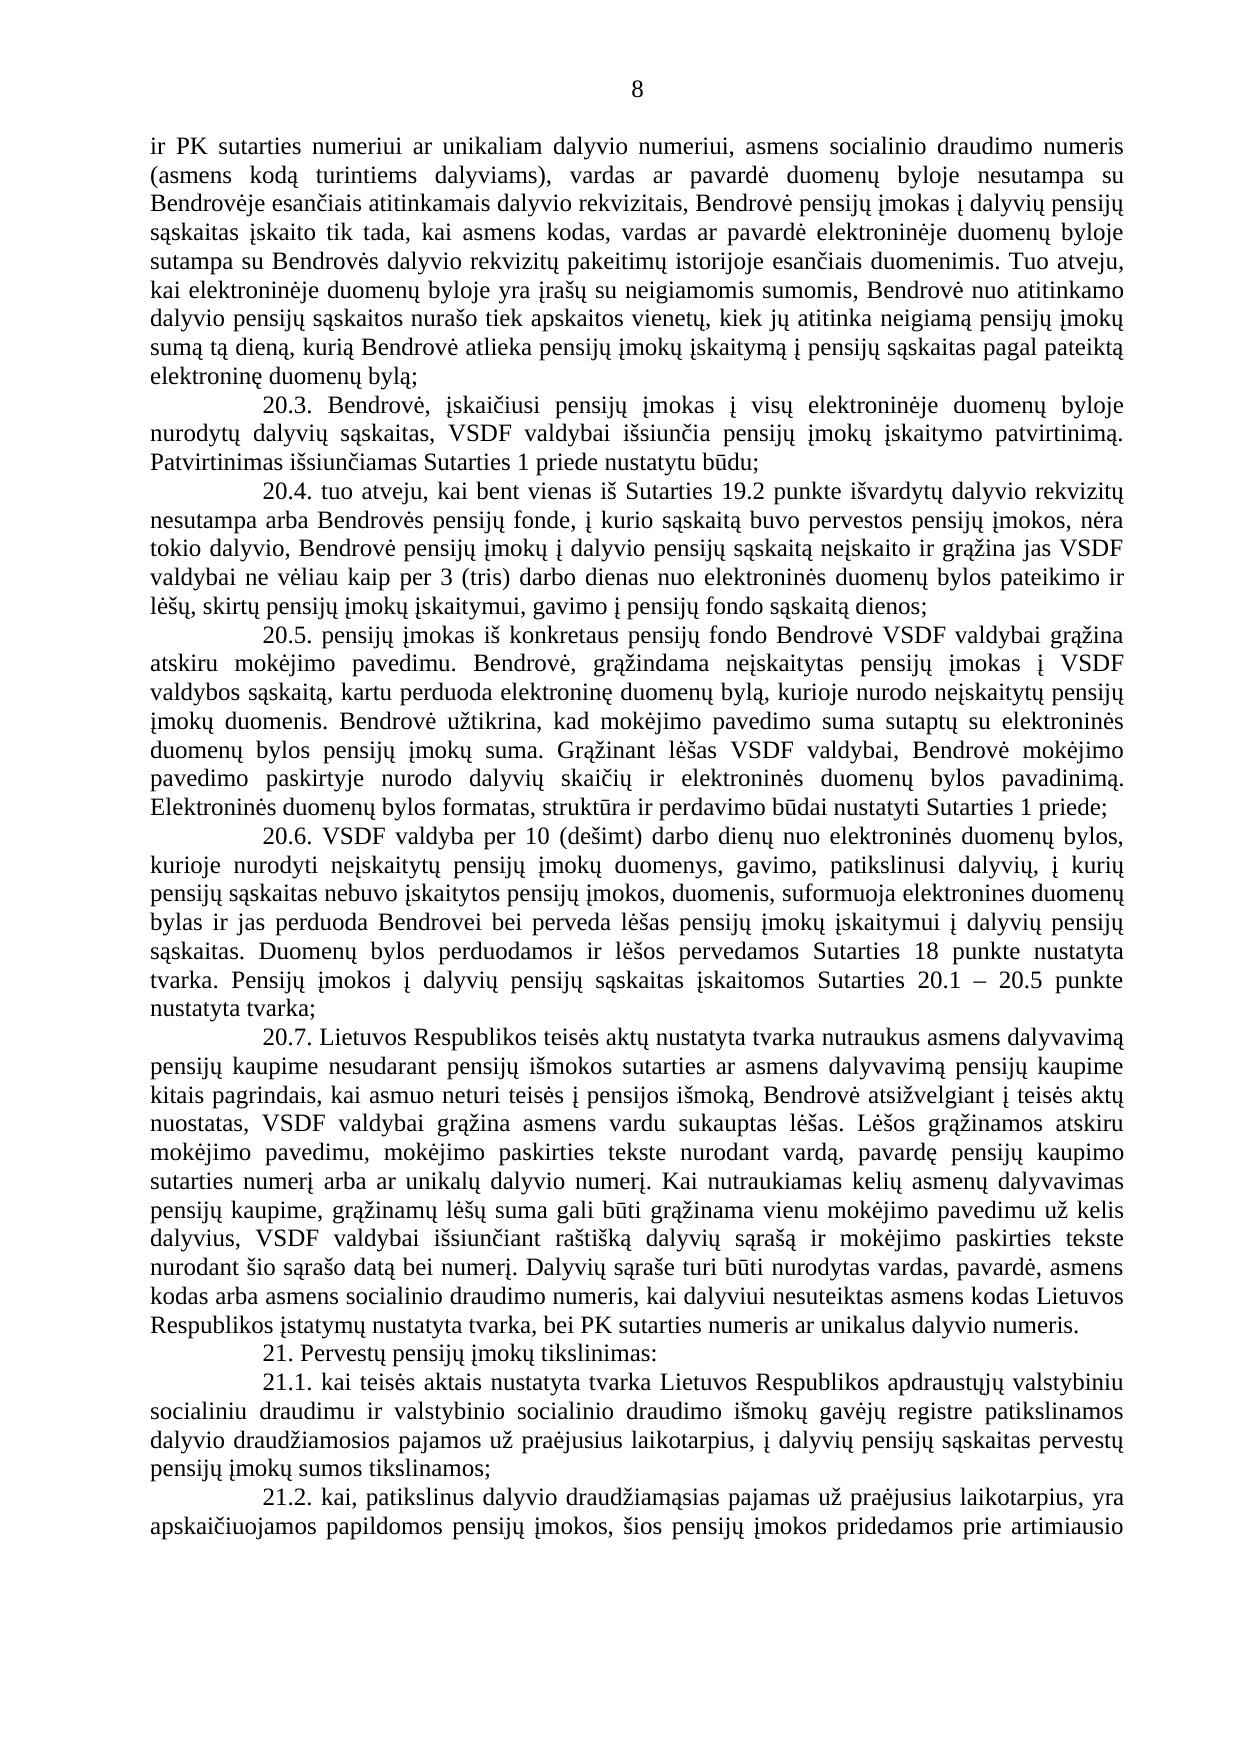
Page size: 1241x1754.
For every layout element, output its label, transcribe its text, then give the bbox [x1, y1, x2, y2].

text 20.5. pensijų įmokas iš konkretaus pensijų fondo Bendrovė VSDF valdybai grąžina atskiru mokėjimo pavedimu. Bendrovė, grąžindama neįskaitytas pensijų įmokas į VSDF valdybos sąskaitą, kartu perduoda elektroninę duomenų bylą, kurioje nurodo neįskaitytų pensijų įmokų duomenis. Bendrovė užtikrina, kad mokėjimo pavedimo suma sutaptų su elektroninės duomenų bylos pensijų įmokų suma. Grąžinant lėšas VSDF valdybai, Bendrovė mokėjimo pavedimo paskirtyje nurodo dalyvių skaičių ir elektroninės duomenų bylos pavadinimą. Elektroninės duomenų bylos formatas, struktūra ir perdavimo būdai nustatyti Sutarties 1 priede; [150, 620, 1125, 821]
text ir PK sutarties numeriui ar unikaliam dalyvio numeriui, asmens socialinio draudimo numeris (asmens kodą turintiems dalyviams), vardas ar pavardė duomenų byloje nesutampa su Bendrovėje esančiais atitinkamais dalyvio rekvizitais, Bendrovė pensijų įmokas į dalyvių pensijų sąskaitas įskaito tik tada, kai asmens kodas, vardas ar pavardė elektroninėje duomenų byloje sutampa su Bendrovės dalyvio rekvizitų pakeitimų istorijoje esančiais duomenimis. Tuo atveju, kai elektroninėje duomenų byloje yra įrašų su neigiamomis sumomis, Bendrovė nuo atitinkamo dalyvio pensijų sąskaitos nurašo tiek apskaitos vienetų, kiek jų atitinka neigiamą pensijų įmokų sumą tą dieną, kurią Bendrovė atlieka pensijų įmokų įskaitymą į pensijų sąskaitas pagal pateiktą elektroninę duomenų bylą; [150, 131, 1125, 390]
text 21.2. kai, patikslinus dalyvio draudžiamąsias pajamas už praėjusius laikotarpius, yra apskaičiuojamos papildomos pensijų įmokos, šios pensijų įmokos pridedamos prie artimiausio [150, 1482, 1125, 1540]
text 20.6. VSDF valdyba per 10 (dešimt) darbo dienų nuo elektroninės duomenų bylos, kurioje nurodyti neįskaitytų pensijų įmokų duomenys, gavimo, patikslinusi dalyvių, į kurių pensijų sąskaitas nebuvo įskaitytos pensijų įmokos, duomenis, suformuoja elektronines duomenų bylas ir jas perduoda Bendrovei bei perveda lėšas pensijų įmokų įskaitymui į dalyvių pensijų sąskaitas. Duomenų bylos perduodamos ir lėšos pervedamos Sutarties 18 punkte nustatyta tvarka. Pensijų įmokos į dalyvių pensijų sąskaitas įskaitomos Sutarties 20.1 – 20.5 punkte nustatyta tvarka; [150, 821, 1125, 1022]
text 21. Pervestų pensijų įmokų tikslinimas: [150, 1338, 1125, 1367]
text 20.7. Lietuvos Respublikos teisės aktų nustatyta tvarka nutraukus asmens dalyvavimą pensijų kaupime nesudarant pensijų išmokos sutarties ar asmens dalyvavimą pensijų kaupime kitais pagrindais, kai asmuo neturi teisės į pensijos išmoką, Bendrovė atsižvelgiant į teisės aktų nuostatas, VSDF valdybai grąžina asmens vardu sukauptas lėšas. Lėšos grąžinamos atskiru mokėjimo pavedimu, mokėjimo paskirties tekste nurodant vardą, pavardę pensijų kaupimo sutarties numerį arba ar unikalų dalyvio numerį. Kai nutraukiamas kelių asmenų dalyvavimas pensijų kaupime, grąžinamų lėšų suma gali būti grąžinama vienu mokėjimo pavedimu už kelis dalyvius, VSDF valdybai išsiunčiant raštišką dalyvių sąrašą ir mokėjimo paskirties tekste nurodant šio sąrašo datą bei numerį. Dalyvių sąraše turi būti nurodytas vardas, pavardė, asmens kodas arba asmens socialinio draudimo numeris, kai dalyviui nesuteiktas asmens kodas Lietuvos Respublikos įstatymų nustatyta tvarka, bei PK sutarties numeris ar unikalus dalyvio numeris. [150, 1022, 1125, 1338]
text 20.4. tuo atveju, kai bent vienas iš Sutarties 19.2 punkte išvardytų dalyvio rekvizitų nesutampa arba Bendrovės pensijų fonde, į kurio sąskaitą buvo pervestos pensijų įmokos, nėra tokio dalyvio, Bendrovė pensijų įmokų į dalyvio pensijų sąskaitą neįskaito ir grąžina jas VSDF valdybai ne vėliau kaip per 3 (tris) darbo dienas nuo elektroninės duomenų bylos pateikimo ir lėšų, skirtų pensijų įmokų įskaitymui, gavimo į pensijų fondo sąskaitą dienos; [150, 476, 1125, 620]
text 20.3. Bendrovė, įskaičiusi pensijų įmokas į visų elektroninėje duomenų byloje nurodytų dalyvių sąskaitas, VSDF valdybai išsiunčia pensijų įmokų įskaitymo patvirtinimą. Patvirtinimas išsiunčiamas Sutarties 1 priede nustatytu būdu; [150, 390, 1125, 476]
text 21.1. kai teisės aktais nustatyta tvarka Lietuvos Respublikos apdraustųjų valstybiniu socialiniu draudimu ir valstybinio socialinio draudimo išmokų gavėjų registre patikslinamos dalyvio draudžiamosios pajamos už praėjusius laikotarpius, į dalyvių pensijų sąskaitas pervestų pensijų įmokų sumos tikslinamos; [150, 1367, 1125, 1482]
